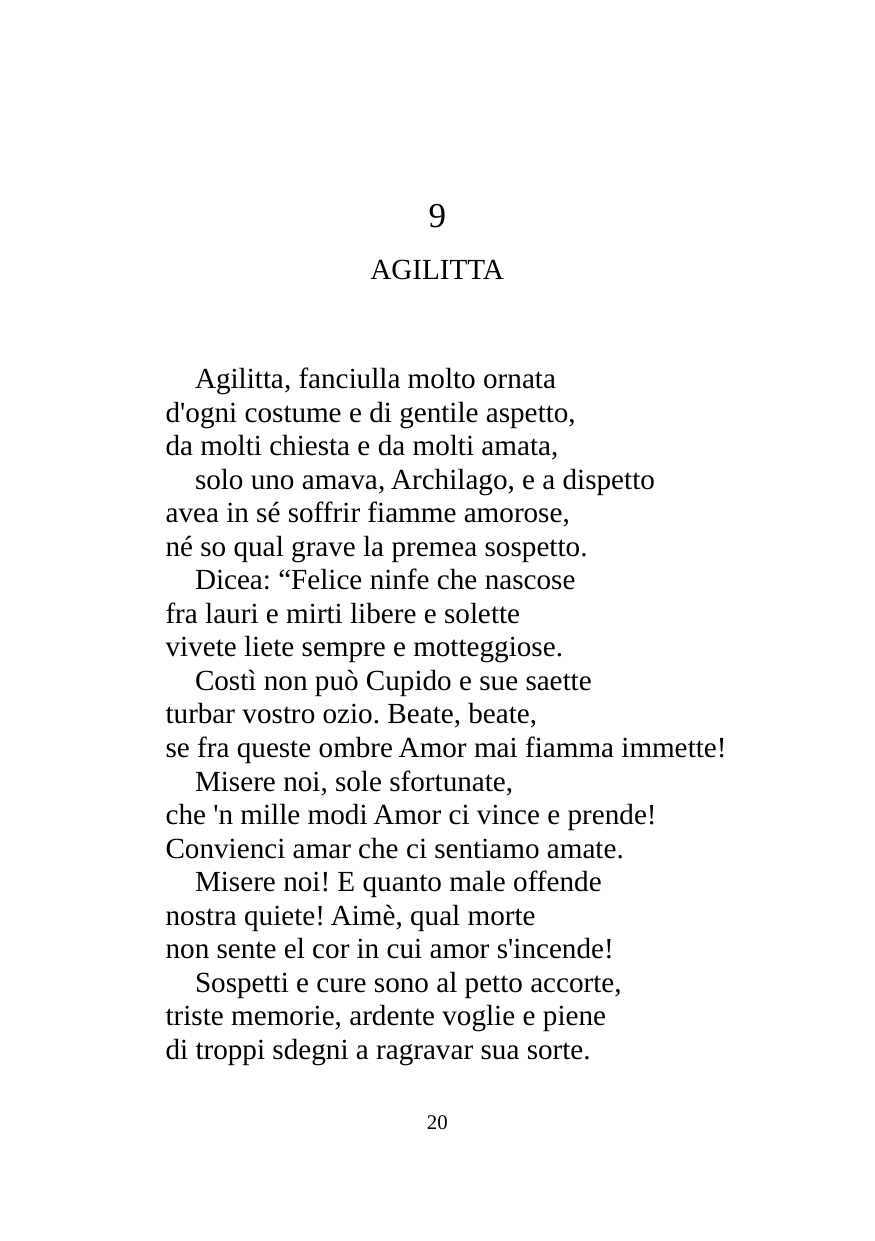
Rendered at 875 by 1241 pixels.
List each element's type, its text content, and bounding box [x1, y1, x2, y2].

subtitle 9 AGILITTA [106, 195, 768, 285]
text Costì non può Cupido e sue saette turbar vostro ozio. Beate, beate, se fra queste ombre Amor mai fiamma immette! [165, 663, 768, 764]
text Misere noi! E quanto male offende nostra quiete! Aimè, qual morte non sente el cor in cui amor s'incende! [165, 864, 768, 965]
text solo uno amava, Archilago, e a dispetto avea in sé soffrir fiamme amorose, né so qual grave la premea sospetto. [165, 462, 768, 562]
text Sospetti e cure sono al petto accorte, triste memorie, ardente voglie e piene di troppi sdegni a ragravar sua sorte. [165, 965, 768, 1066]
text Misere noi, sole sfortunate, che 'n mille modi Amor ci vince e prende! Convienci amar che ci sentiamo amate. [165, 764, 768, 864]
text Dicea: “Felice ninfe che nascose fra lauri e mirti libere e solette vivete liete sempre e motteggiose. [165, 562, 768, 663]
text Agilitta, fanciulla molto ornata d'ogni costume e di gentile aspetto, da molti chiesta e da molti amata, [165, 361, 768, 462]
